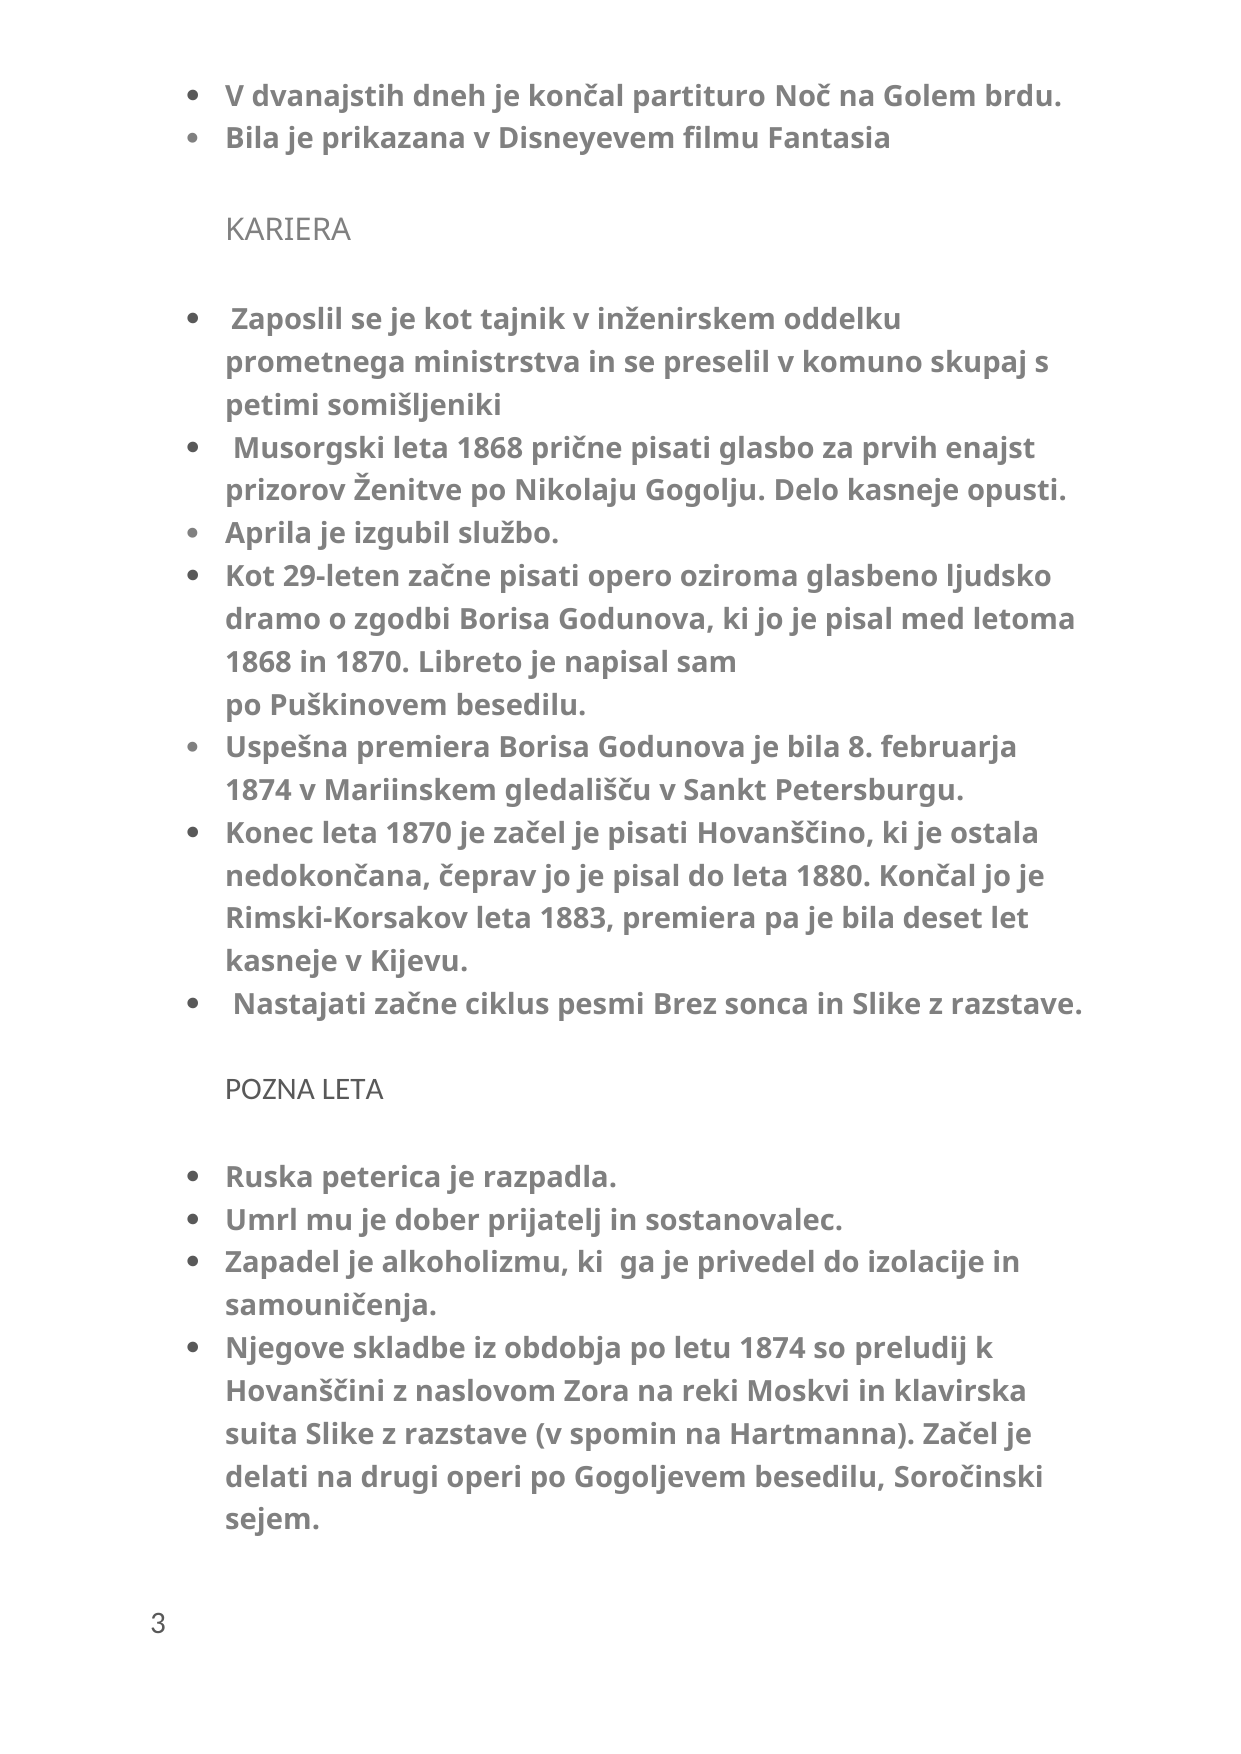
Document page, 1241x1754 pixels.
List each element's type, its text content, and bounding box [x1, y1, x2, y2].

list KARIERA [225, 207, 1090, 249]
list Nastajati začne ciklus pesmi Brez sonca in Slike z razstave. [187, 983, 1090, 1023]
list Zaposlil se je kot tajnik v inženirskem oddelku prometnega ministrstva in se preselil v komuno skupaj s petimi somišljeniki [187, 298, 1090, 424]
list Kot 29-leten začne pisati opero oziroma glasbeno ljudsko dramo o zgodbi Borisa Godunova, ki jo je pisal med letoma 1868 in 1870. Libreto je napisal sam po Puškinovem besedilu. [187, 555, 1090, 723]
list Aprila je izgubil službo. [187, 512, 1090, 552]
list Konec leta 1870 je začel je pisati Hovanščino, ki je ostala nedokončana, čeprav jo je pisal do leta 1880. Končal jo je Rimski-Korsakov leta 1883, premiera pa je bila deset let kasneje v Kijevu. [187, 812, 1090, 980]
list Bila je prikazana v Disneyevem filmu Fantasia [187, 118, 1090, 157]
list Zapadel je alkoholizmu, ki ga je privedel do izolacije in samouničenja. [187, 1242, 1090, 1324]
list Njegove skladbe iz obdobja po letu 1874 so preludij k Hovanščini z naslovom Zora na reki Moskvi in klavirska suita Slike z razstave (v spomin na Hartmanna). Začel je delati na drugi operi po Gogoljevem besedilu, Soročinski sejem. [187, 1327, 1090, 1538]
list Ruska peterica je razpadla. [187, 1156, 1090, 1196]
list V dvanajstih dneh je končal partituro Noč na Golem brdu. [187, 75, 1090, 115]
list POZNA LETA [225, 1069, 1090, 1107]
list Uspešna premiera Borisa Godunova je bila 8. februarja 1874 v Mariinskem gledališču v Sankt Petersburgu. [187, 727, 1090, 809]
list Musorgski leta 1868 prične pisati glasbo za prvih enajst prizorov Ženitve po Nikolaju Gogolju. Delo kasneje opusti. [187, 427, 1090, 509]
list Umrl mu je dober prijatelj in sostanovalec. [187, 1199, 1090, 1239]
